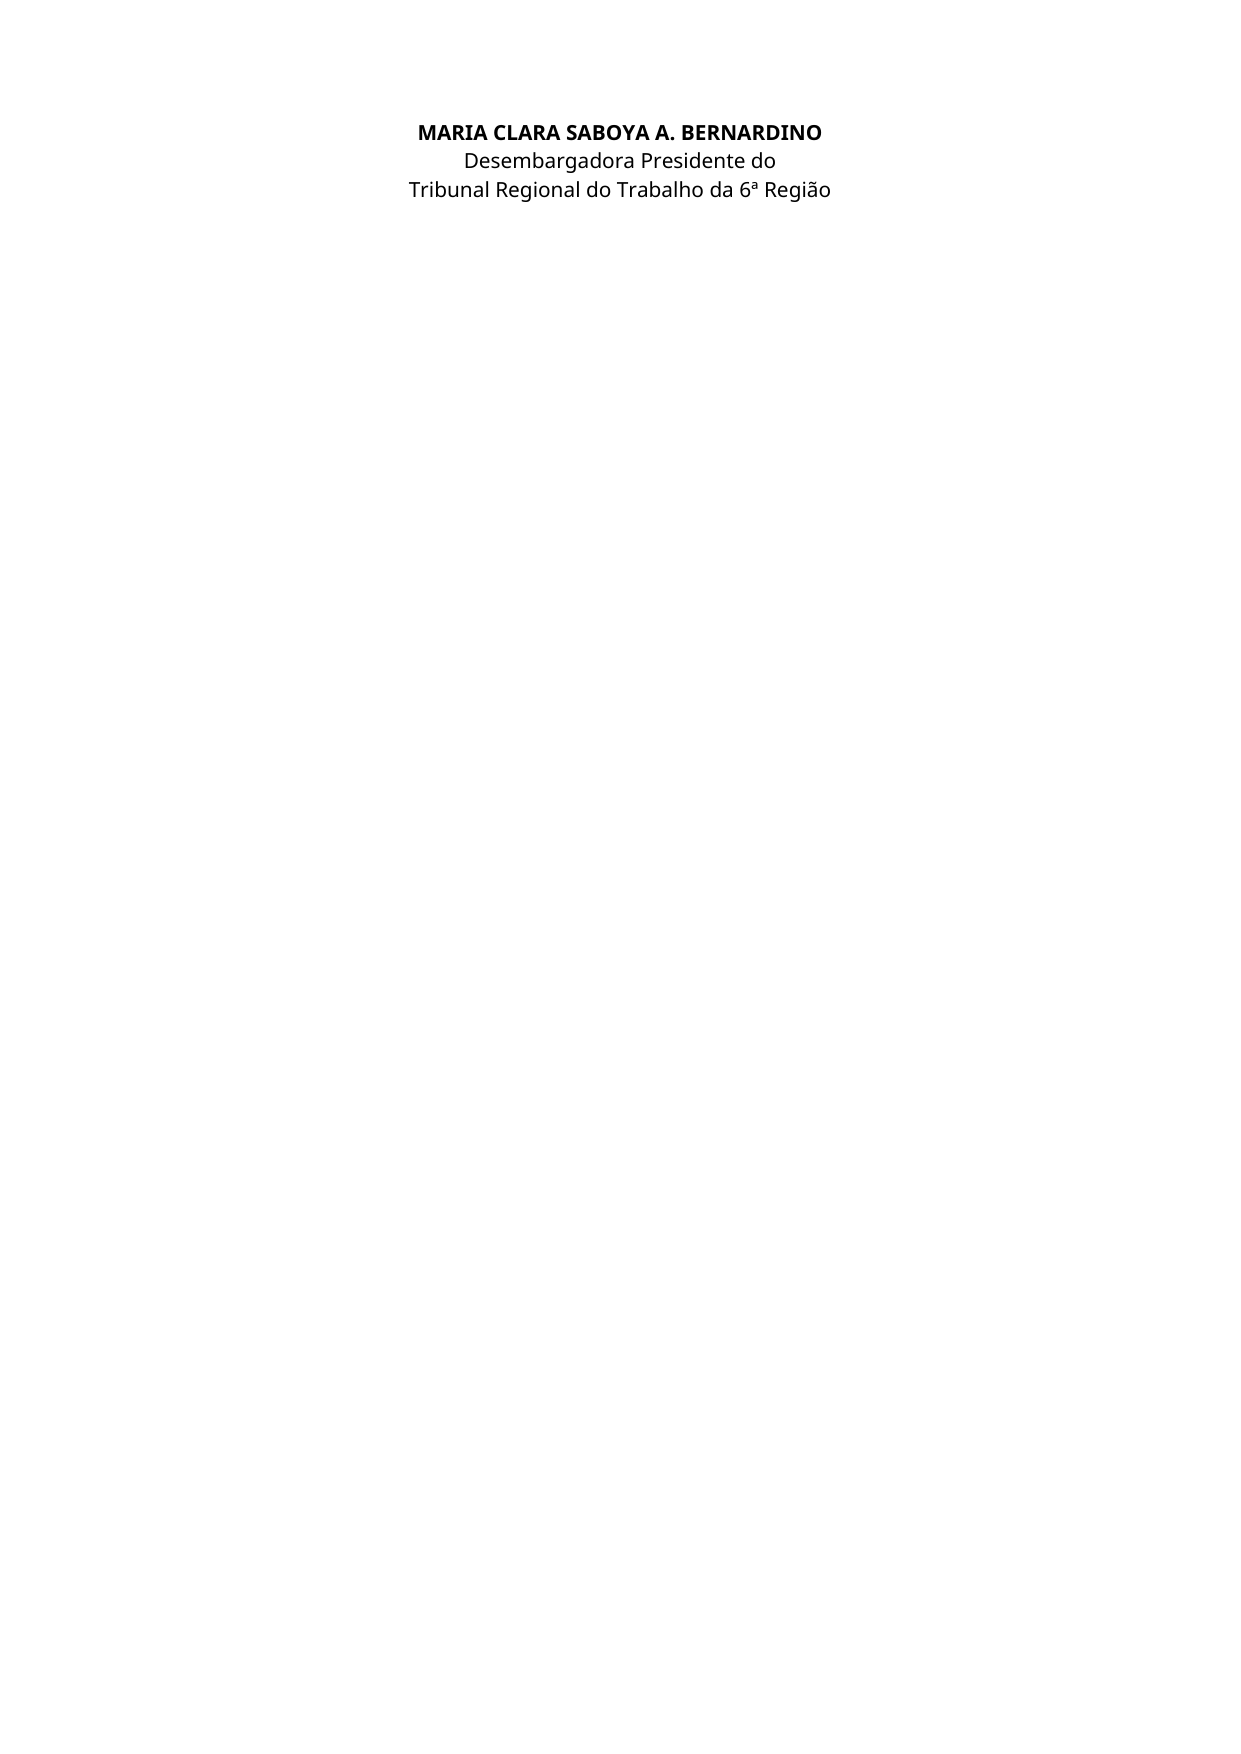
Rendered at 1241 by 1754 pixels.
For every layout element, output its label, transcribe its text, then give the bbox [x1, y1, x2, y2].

text MARIA CLARA SABOYA A. BERNARDINO Desembargadora Presidente do Tribunal Regional do Trabalho da 6ª Região [118, 118, 1121, 203]
